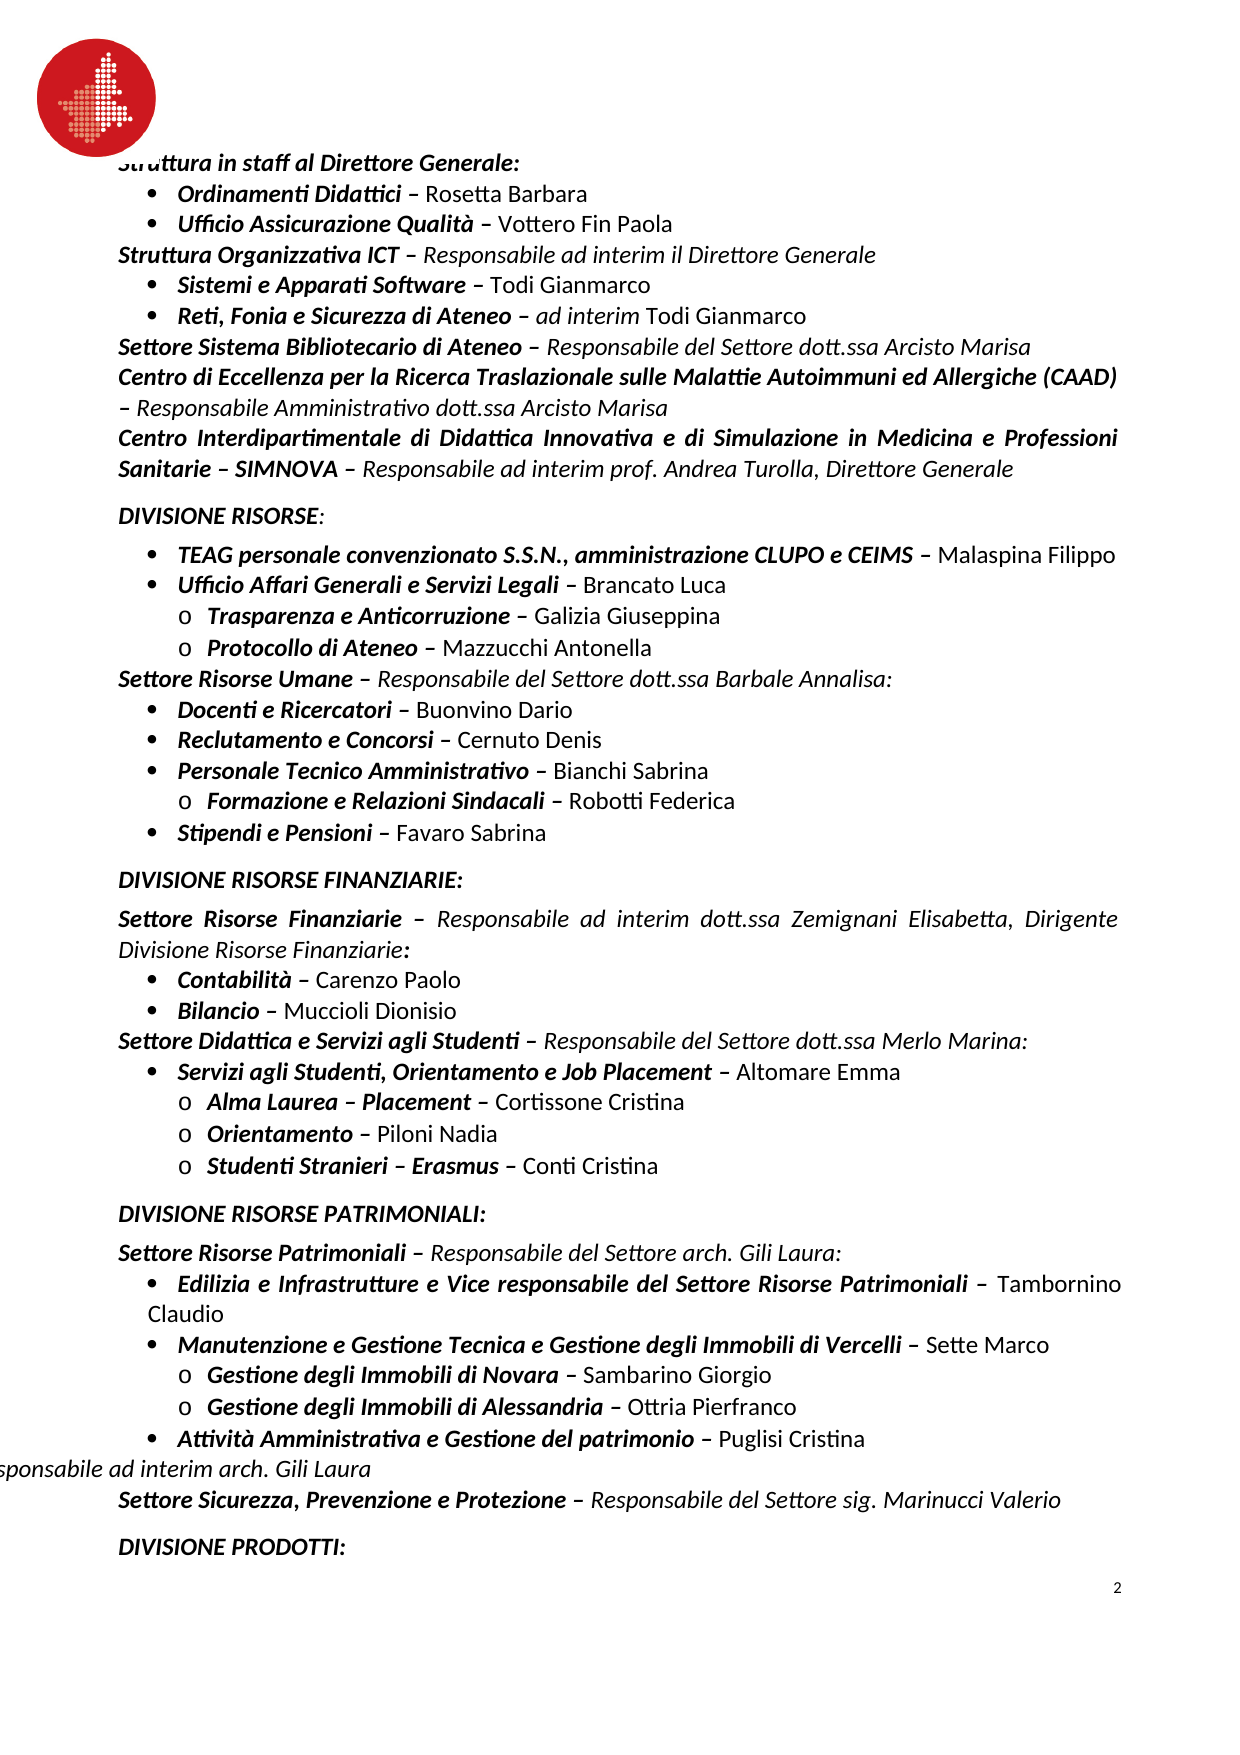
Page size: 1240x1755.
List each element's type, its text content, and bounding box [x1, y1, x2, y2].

text Struttura Organizzativa ICT – Responsabile ad interim il Direttore Generale [118, 239, 1121, 270]
text DIVISIONE RISORSE FINANZIARIE: [118, 864, 1121, 895]
text Settore Risorse Finanziarie – Responsabile ad interim dott.ssa Zemignani Elisabetta, Dirigente Divisione Risorse Finanziarie: [118, 903, 1121, 964]
list Personale Tecnico Amministrativo – Bianchi Sabrina [148, 755, 1121, 786]
list Manutenzione e Gestione Tecnica e Gestione degli Immobili di Vercelli – Sette Marco [148, 1329, 1121, 1359]
text Settore Risorse Umane – Responsabile del Settore dott.ssa Barbale Annalisa: [118, 663, 1121, 694]
list Studenti Stranieri – Erasmus – Conti Cristina [148, 1150, 1121, 1182]
list Orientamento – Piloni Nadia [148, 1118, 1121, 1150]
list TEAG personale convenzionato S.S.N., amministrazione CLUPO e CEIMS – Malaspina Filippo [148, 539, 1121, 569]
list Ufficio Affari Generali e Servizi Legali – Brancato Luca [148, 569, 1121, 600]
list Ufficio Assicurazione Qualità – Vottero Fin Paola [148, 209, 1121, 239]
text Settore Risorse Patrimoniali – Responsabile del Settore arch. Gili Laura: [118, 1237, 1121, 1268]
list Edilizia e Infrastrutture e Vice responsabile del Settore Risorse Patrimoniali – Tambornino Claudio [148, 1268, 1121, 1329]
text Struttura in staff al Direttore Generale: [118, 148, 1121, 178]
text DIVISIONE PRODOTTI: [118, 1531, 1121, 1562]
list Gestione degli Immobili di Alessandria – Ottria Pierfranco [118, 1391, 1121, 1423]
list Reti, Fonia e Sicurezza di Ateneo – ad interim Todi Gianmarco [148, 300, 1121, 331]
text Centro Interdipartimentale di Didattica Innovativa e di Simulazione in Medicina e Professioni Sanitarie – SIMNOVA – Responsabile ad interim prof. Andrea Turolla, Direttore Generale [118, 422, 1121, 483]
list Formazione e Relazioni Sindacali – Robotti Federica [118, 786, 1121, 817]
text DIVISIONE RISORSE: [118, 500, 1121, 531]
text Settore Didattica e Servizi agli Studenti – Responsabile del Settore dott.ssa Merlo Marina: [118, 1025, 1121, 1056]
list Alma Laurea – Placement – Cortissone Cristina [148, 1086, 1121, 1118]
list Reclutamento e Concorsi – Cernuto Denis [148, 724, 1121, 755]
list Servizi agli Studenti, Orientamento e Job Placement – Altomare Emma [148, 1056, 1121, 1086]
text DIVISIONE RISORSE PATRIMONIALI: [118, 1198, 1121, 1229]
list Attività Amministrativa e Gestione del patrimonio – Puglisi Cristina [148, 1423, 1121, 1453]
list Trasparenza e Anticorruzione – Galizia Giuseppina [148, 600, 1121, 632]
list Protocollo di Ateneo – Mazzucchi Antonella [148, 632, 1121, 663]
list Bilancio – Muccioli Dionisio [148, 995, 1121, 1025]
text Centro di Eccellenza per la Ricerca Traslazionale sulle Malattie Autoimmuni ed Allergiche (CAAD) – Responsabile Amministrativo dott.ssa Arcisto Marisa [118, 361, 1121, 422]
text Settore Sistema Bibliotecario di Ateneo – Responsabile del Settore dott.ssa Arcisto Marisa [118, 331, 1121, 361]
list Gestione degli Immobili di Novara – Sambarino Giorgio [118, 1359, 1121, 1391]
list Stipendi e Pensioni – Favaro Sabrina [148, 817, 1121, 848]
list Ordinamenti Didattici – Rosetta Barbara [148, 178, 1121, 209]
text Settore Sicurezza, Prevenzione e Protezione – Responsabile del Settore sig. Marinucci Valerio [118, 1484, 1121, 1514]
list Contabilità – Carenzo Paolo [148, 964, 1121, 995]
list Sistemi e Apparati Software – Todi Gianmarco [148, 270, 1121, 300]
list Economato – Responsabile ad interim arch. Gili Laura [0, 1453, 1121, 1484]
list Docenti e Ricercatori – Buonvino Dario [148, 694, 1121, 724]
